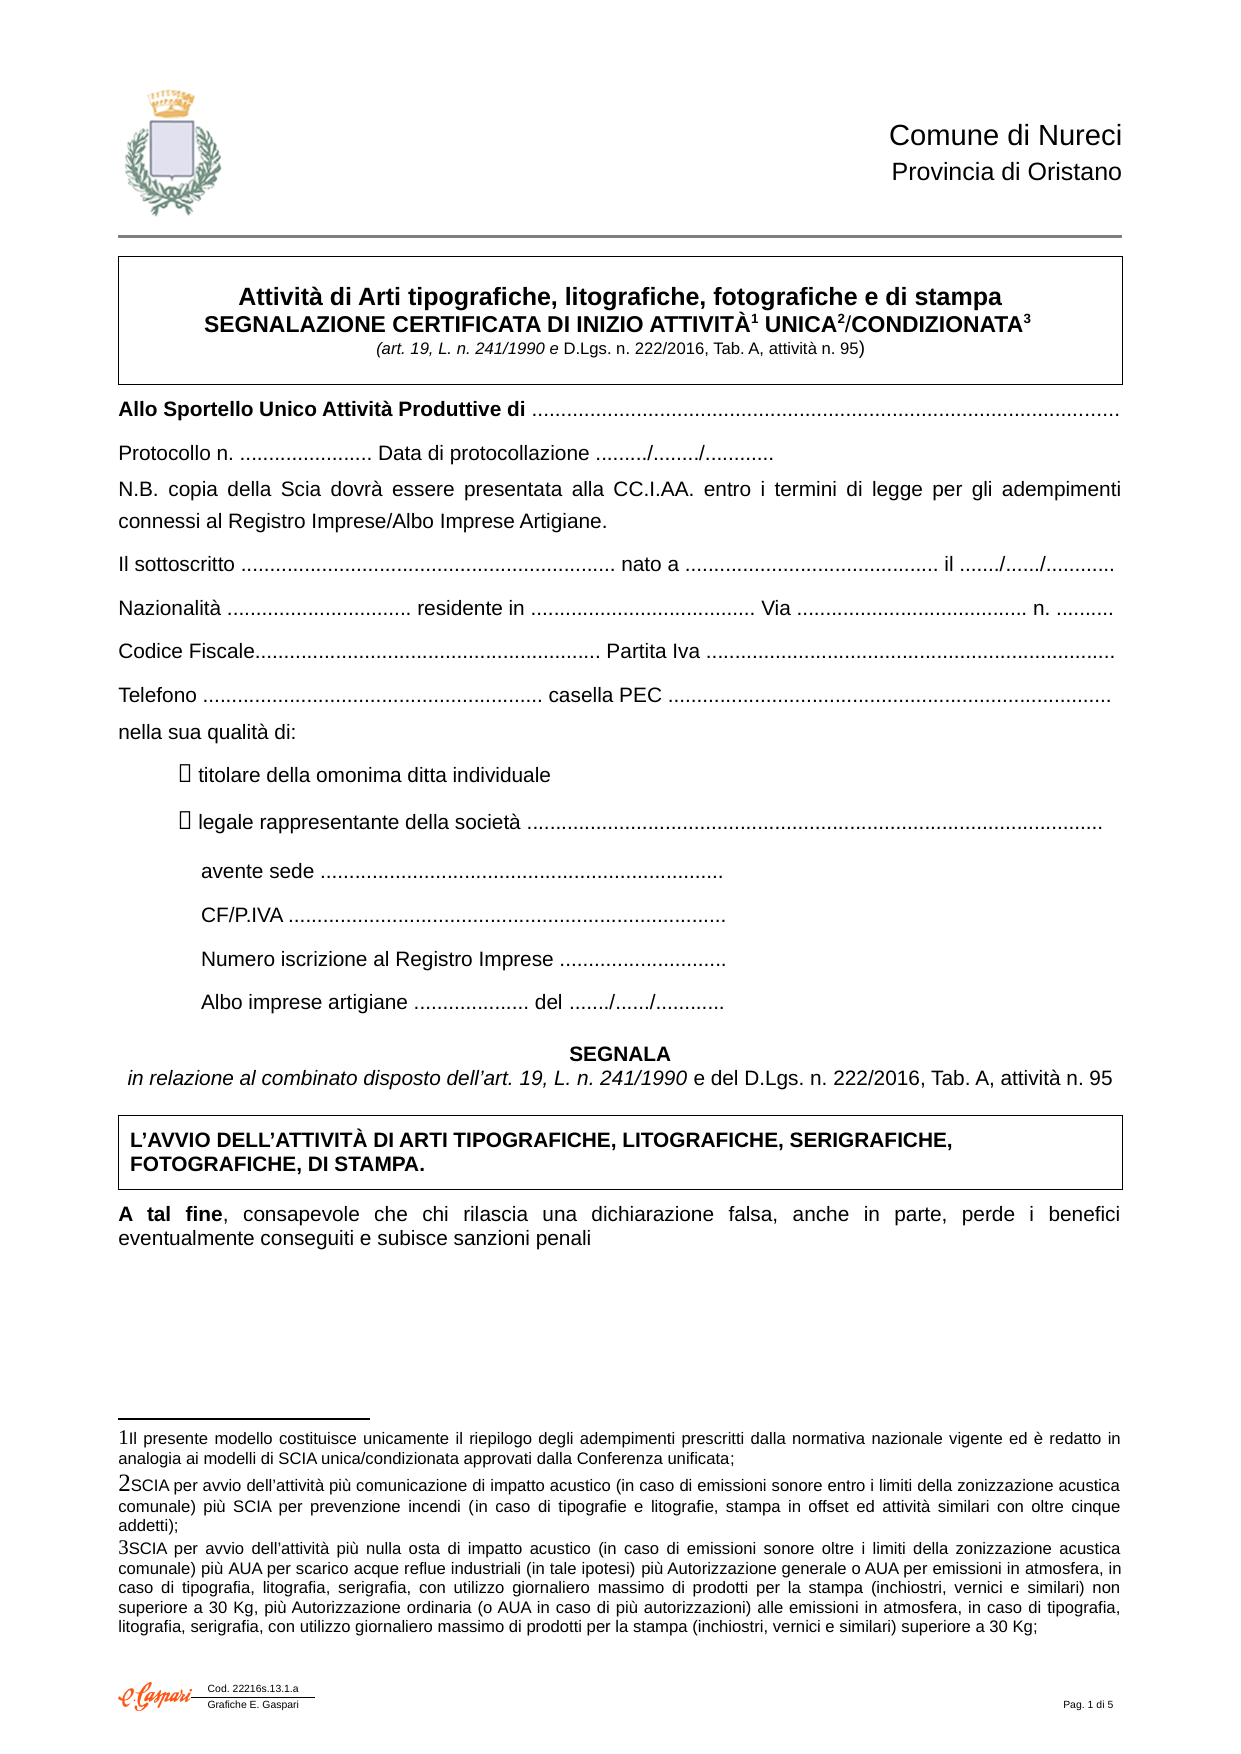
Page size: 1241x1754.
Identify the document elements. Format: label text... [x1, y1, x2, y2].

picture [118, 1682, 192, 1711]
text Il sottoscritto ................................................................. nato a ............................................ il ......./....../............ [118, 552, 1122, 576]
text Albo imprese artigiane .................... del ......./....../............ [201, 990, 1122, 1014]
text CF/P.IVA ............................................................................ [201, 903, 1122, 927]
table_header L’AVVIO DELL’ATTIVITÀ DI ARTI TIPOGRAFICHE, LITOGRAFICHE, SERIGRAFICHE, FOTOGRAFICHE, DI STAMPA. [119, 1116, 1122, 1188]
text Telefono ........................................................... casella PEC ............................................................................. [118, 683, 1122, 707]
text nella sua qualità di: [118, 719, 1122, 743]
text Provincia di Oristano [118, 157, 1122, 185]
text Numero iscrizione al Registro Imprese ............................. [201, 947, 1122, 971]
text Codice Fiscale............................................................ Partita Iva ....................................................................... [118, 639, 1122, 663]
text  titolare della omonima ditta individuale [177, 756, 1122, 790]
text SEGNALA [118, 1042, 1122, 1066]
text Nazionalità ................................ residente in ....................................... Via ........................................ n. .......... [118, 596, 1122, 620]
table_header Attività di Arti tipografiche, litografiche, fotografiche e di stampa SEGNALAZIONE CERTIFICATA DI INIZIO ATTIVITÀ UNICA/CONDIZIONATA (art. 19, L. n. 241/1990 e D.Lgs. n. 222/2016, Tab. A, attività n. 95) [119, 257, 1122, 384]
text Comune di Nureci [118, 118, 1122, 152]
text Allo Sportello Unico Attività Produttive di [118, 397, 1122, 421]
text Protocollo n. ....................... Data di protocollazione ........./......../............ [118, 441, 1122, 465]
text avente sede ...................................................................... [201, 859, 1122, 883]
text A tal fine, consapevole che chi rilascia una dichiarazione falsa, anche in parte, perde i benefici eventualmente conseguiti e subisce sanzioni penali [118, 1202, 1122, 1250]
picture [122, 185, 224, 219]
text  legale rappresentante della società .................................................................................................... [177, 802, 1122, 837]
text N.B. copia della Scia dovrà essere presentata alla CC.I.AA. entro i termini di legge per gli adempimenti connessi al Registro Imprese/Albo Imprese Artigiane. [118, 477, 1122, 532]
picture [122, 152, 224, 157]
text in relazione al combinato disposto dell’art. 19, L. n. 241/1990 e del D.Lgs. n. 222/2016, Tab. A, attività n. 95 [118, 1066, 1122, 1089]
picture [122, 87, 224, 118]
